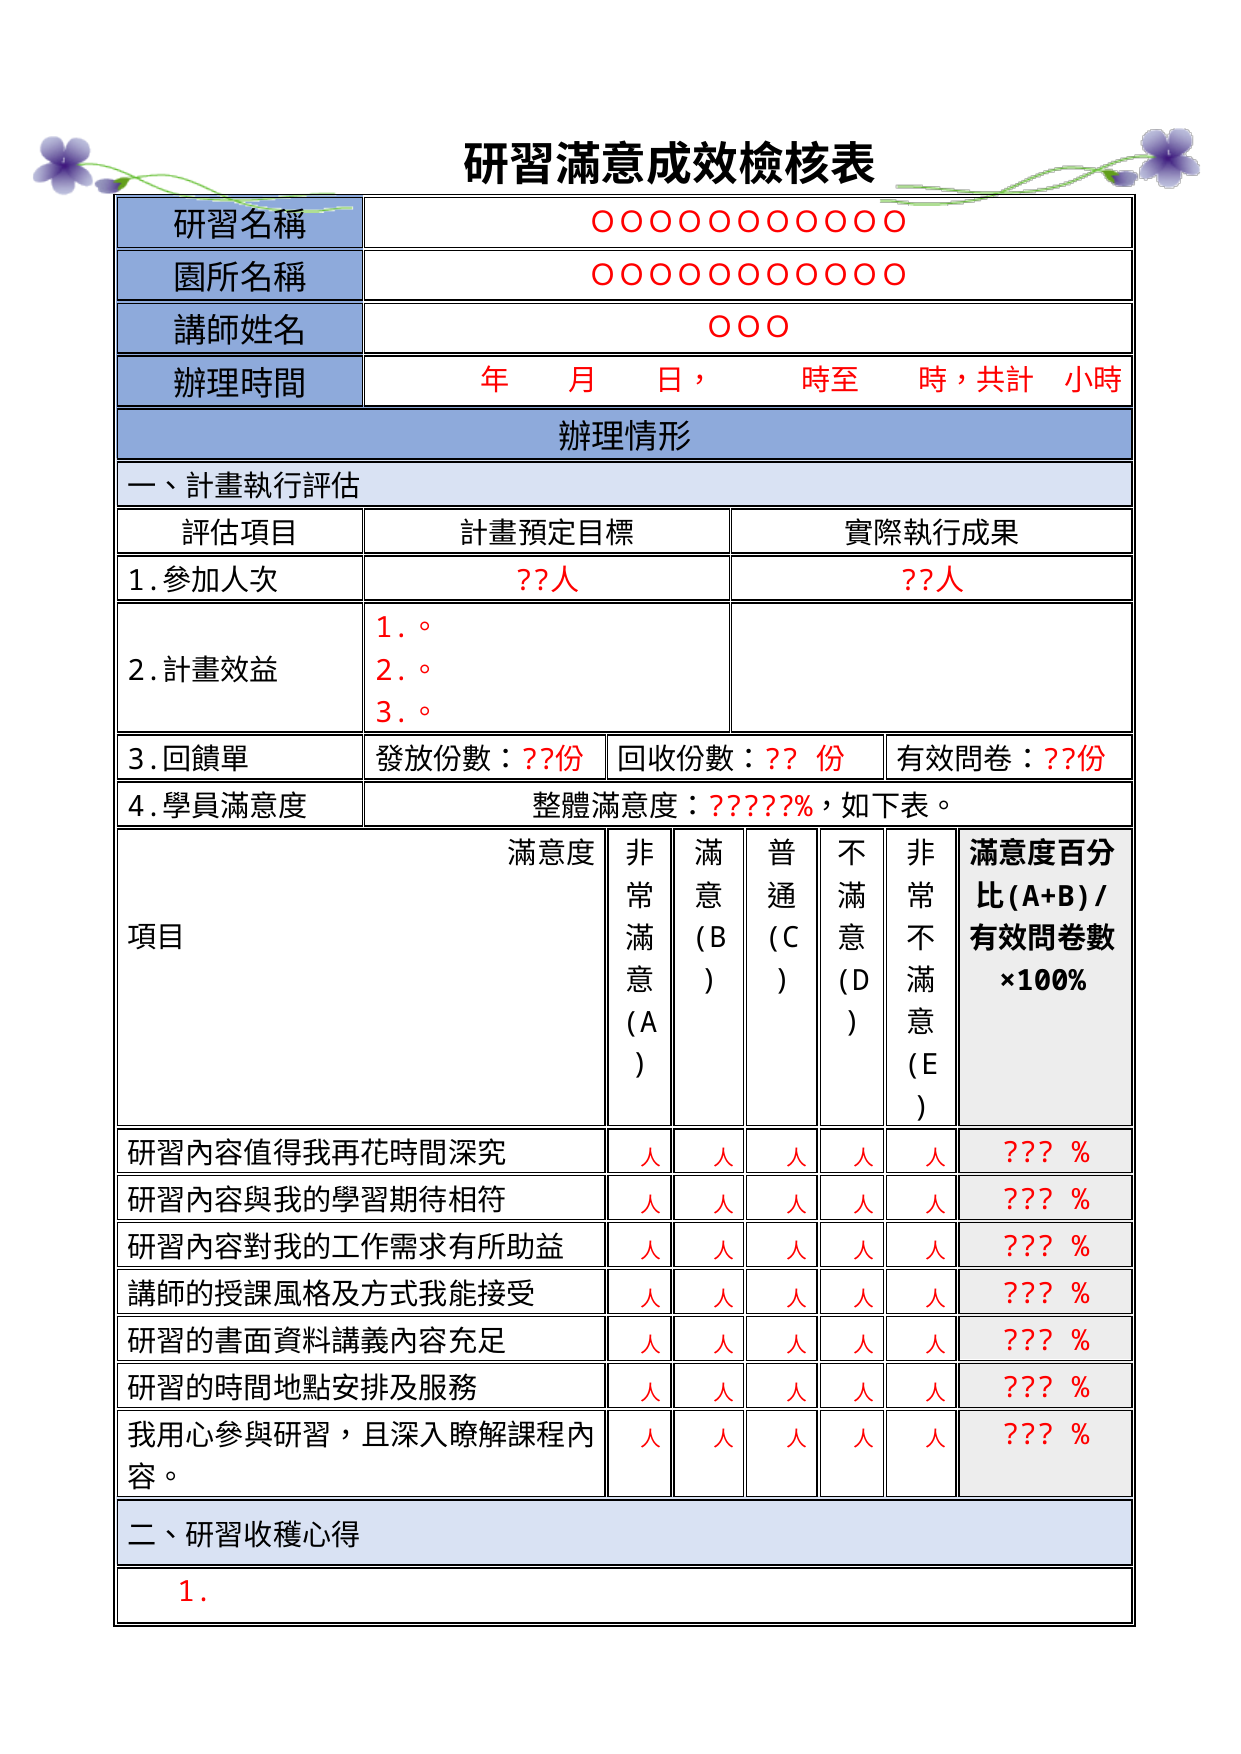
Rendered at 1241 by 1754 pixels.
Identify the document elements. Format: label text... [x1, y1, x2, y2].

table_cell ??? % [960, 1317, 1131, 1359]
table_cell 人 [609, 1176, 670, 1219]
table_cell 講師的授課風格及方式我能接受 [118, 1270, 604, 1313]
table_cell 人 [887, 1317, 955, 1359]
table_cell 人 [887, 1270, 955, 1313]
table_cell ??? % [960, 1270, 1131, 1313]
table_cell 年 月 日， 時至 時，共計 小時 [365, 357, 1131, 405]
table_cell 非常滿意(A) [609, 830, 670, 1125]
table_cell 不滿意(D) [821, 830, 883, 1125]
table_cell ??人 [365, 557, 729, 599]
table_cell 人 [609, 1270, 670, 1313]
table_cell 人 [675, 1317, 743, 1359]
table_cell 滿意度百分比(A+B)/有效問卷數×100% [960, 830, 1131, 1125]
table_cell 人 [747, 1317, 816, 1359]
text 研習滿意成效檢核表 [118, 127, 1122, 193]
table_cell ??? % [960, 1130, 1131, 1172]
table_cell ??? % [960, 1364, 1131, 1407]
table_cell 人 [887, 1364, 955, 1407]
table_cell 人 [609, 1130, 670, 1172]
table_cell 人 [609, 1411, 670, 1496]
table_cell 研習的書面資料講義內容充足 [118, 1317, 604, 1359]
table_cell [732, 604, 1131, 731]
table_cell 整體滿意度：?????%，如下表。 [365, 783, 1131, 825]
table_cell 研習內容與我的學習期待相符 [118, 1176, 604, 1219]
table_cell ??? % [960, 1176, 1131, 1219]
table_cell 發放份數：??份 [365, 736, 605, 778]
table_cell 人 [821, 1270, 883, 1313]
table_cell 人 [821, 1317, 883, 1359]
table_header 研習名稱 [118, 198, 362, 246]
table_cell 人 [675, 1176, 743, 1219]
table_cell 人 [747, 1223, 816, 1266]
table_cell 人 [675, 1270, 743, 1313]
table_cell 我用心參與研習，且深入瞭解課程內容。 [118, 1411, 604, 1496]
table_cell 回收份數：?? 份 [608, 736, 883, 778]
table_cell 人 [887, 1223, 955, 1266]
table_cell 實際執行成果 [732, 510, 1131, 552]
table_cell 人 [887, 1130, 955, 1172]
table_cell 研習的時間地點安排及服務 [118, 1364, 604, 1407]
table_cell 人 [821, 1176, 883, 1219]
table_cell ＯＯＯＯＯＯＯＯＯＯＯ [365, 251, 1131, 299]
table_cell 人 [675, 1223, 743, 1266]
table_cell 人 [747, 1130, 816, 1172]
table_cell 人 [609, 1223, 670, 1266]
table_cell 人 [821, 1130, 883, 1172]
table_cell ??? % [960, 1223, 1131, 1266]
table_cell ＯＯＯ [365, 304, 1131, 352]
table_cell 有效問卷：??份 [887, 736, 1131, 778]
table_cell 4.學員滿意度 [118, 783, 362, 825]
table_cell 1. [118, 1569, 1131, 1622]
table_cell 1.。 2.。 3.。 [365, 604, 729, 731]
table_cell 計畫預定目標 [365, 510, 729, 552]
table_cell 滿意(B) [675, 830, 743, 1125]
table_cell 人 [747, 1364, 816, 1407]
table_cell 人 [675, 1130, 743, 1172]
table_cell 一、計畫執行評估 [118, 463, 1131, 505]
table_cell 人 [609, 1364, 670, 1407]
table_cell 人 [675, 1411, 743, 1496]
table_cell 人 [887, 1176, 955, 1219]
table_cell 講師姓名 [118, 304, 362, 352]
table_cell 辦理時間 [118, 357, 362, 405]
table_cell 3.回饋單 [118, 736, 362, 778]
table_cell 1.參加人次 [118, 557, 362, 599]
table_cell 園所名稱 [118, 251, 362, 299]
table_cell 人 [887, 1411, 955, 1496]
table_cell 人 [747, 1411, 816, 1496]
table_cell ??人 [732, 557, 1131, 599]
table_cell 普通(C) [747, 830, 816, 1125]
table_cell 研習內容對我的工作需求有所助益 [118, 1223, 604, 1266]
table_cell 人 [609, 1317, 670, 1359]
table_cell ??? % [960, 1411, 1131, 1496]
table_cell 人 [747, 1270, 816, 1313]
table_cell 2.計畫效益 [118, 604, 362, 731]
table_cell 人 [821, 1364, 883, 1407]
table_cell 人 [821, 1223, 883, 1266]
table_cell 非常不滿意(E) [887, 830, 955, 1125]
table_cell 辦理情形 [118, 410, 1131, 458]
table_cell 人 [675, 1364, 743, 1407]
table_cell 評估項目 [118, 510, 362, 552]
table_cell 人 [821, 1411, 883, 1496]
table_cell 二、研習收穫心得 [118, 1501, 1131, 1564]
table_cell 滿意度 項目 [118, 830, 604, 1125]
table_cell 人 [747, 1176, 816, 1219]
table_header ＯＯＯＯＯＯＯＯＯＯＯ [365, 198, 1131, 246]
table_cell 研習內容值得我再花時間深究 [118, 1130, 604, 1172]
